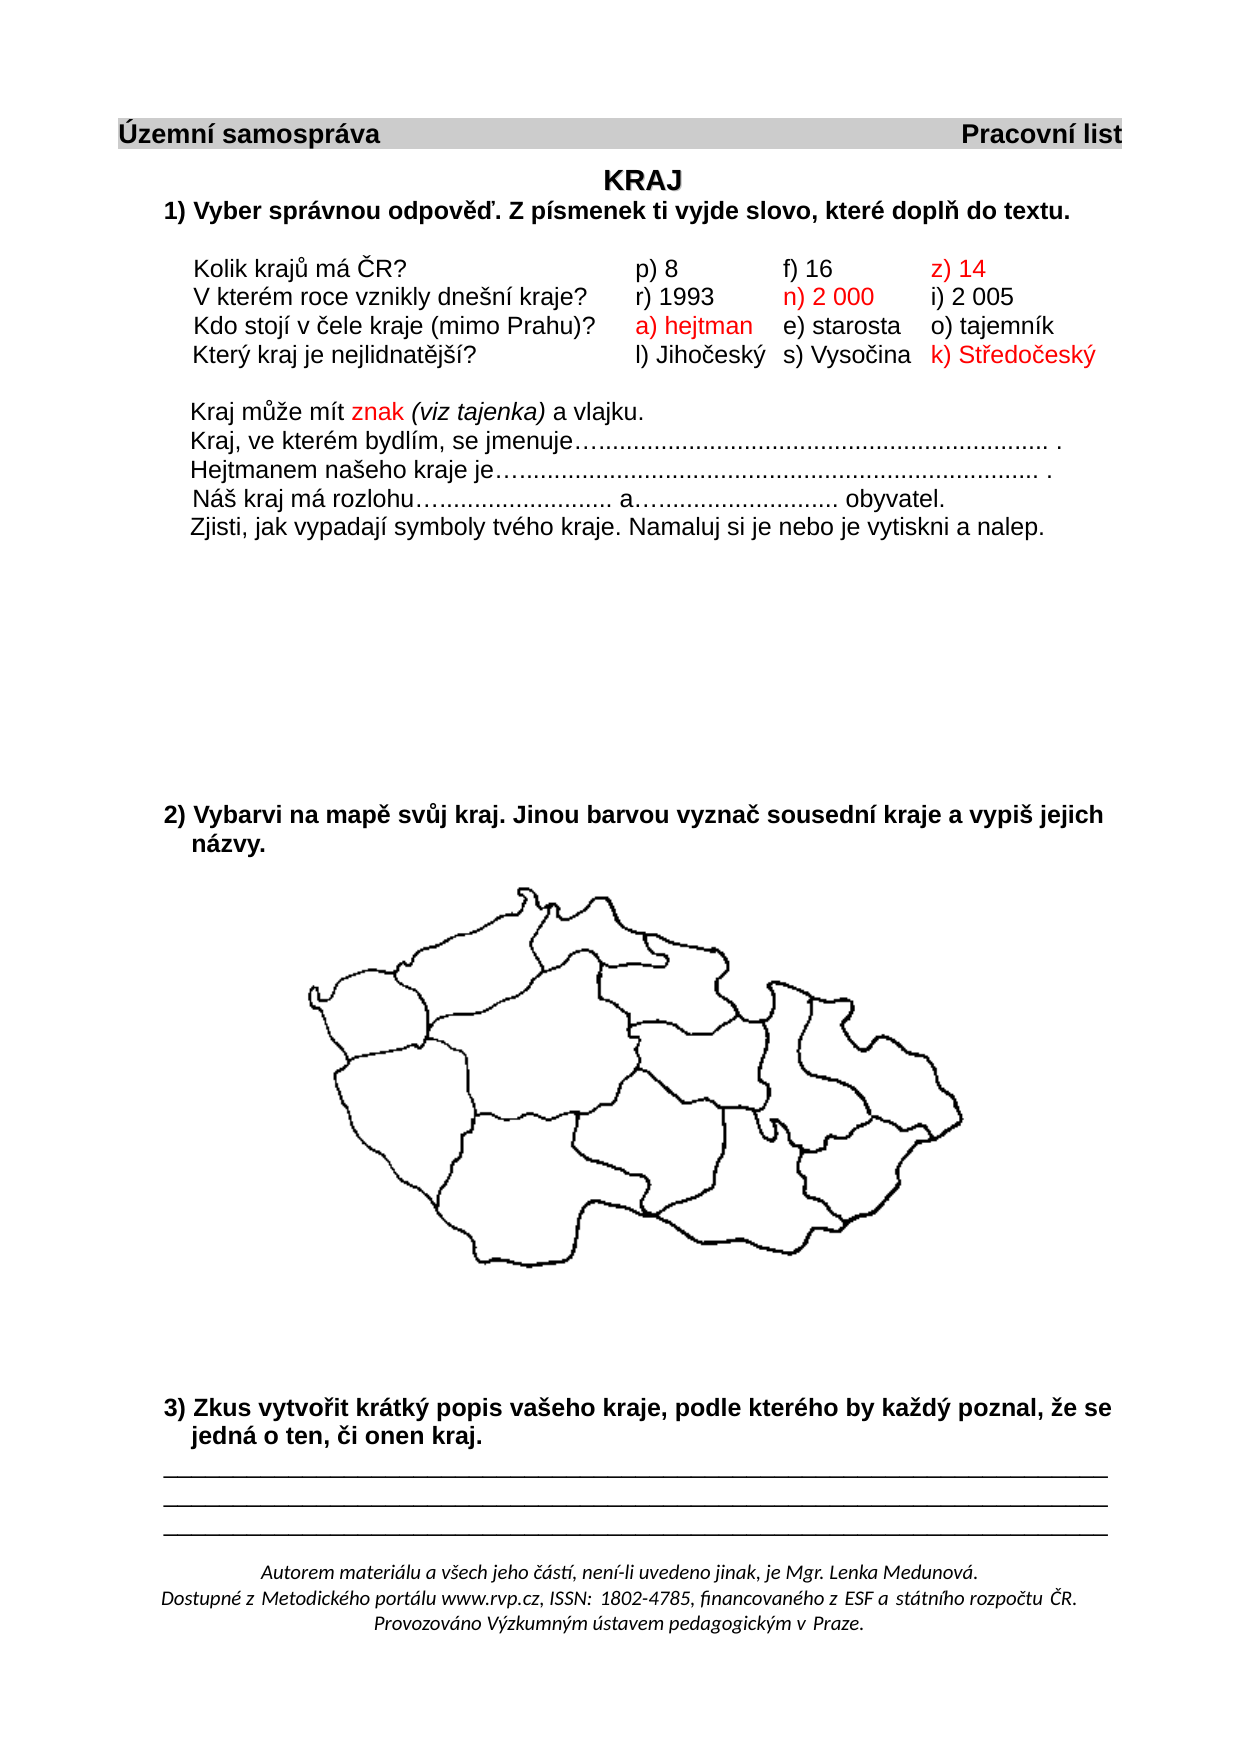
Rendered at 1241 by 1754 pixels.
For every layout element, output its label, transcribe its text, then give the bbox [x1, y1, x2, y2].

text Zjisti, jak vypadají symboly tvého kraje. Namaluj si je nebo je vytiskni a nalep. [190, 512, 1122, 541]
text Kraj může mít znak (viz tajenka) a vlajku. [190, 397, 1122, 426]
text Který kraj je nejlidnatější? l) Jihočeský s) Vysočina k) Středočeský [118, 340, 1122, 368]
text Hejtmanem našeho kraje je…........................................................................... . [190, 455, 1122, 483]
text jedná o ten, či onen kraj. [163, 1421, 1122, 1450]
text V kterém roce vznikly dnešní kraje? r) 1993 n) 2 000 i) 2 005 [193, 282, 1122, 311]
text ____________________________________________________________________ [163, 1508, 1122, 1536]
text ________________________________________________________________________________________________________________________________________ [163, 1450, 1122, 1508]
list Vyber správnou odpověď. Z písmenek ti vyjde slovo, které doplň do textu. [163, 196, 1122, 225]
text Náš kraj má rozlohu…......................... a….......................... obyvatel. [118, 483, 1122, 512]
text KRAJ [163, 162, 1122, 196]
text názvy. [163, 828, 1122, 857]
list Zkus vytvořit krátký popis vašeho kraje, podle kterého by každý poznal, že se [163, 1393, 1122, 1421]
text Kolik krajů má ČR? p) 8 f) 16 z) 14 [193, 253, 1122, 282]
text Kraj, ve kterém bydlím, se jmenuje…................................................................. . [190, 426, 1122, 455]
list Vybarvi na mapě svůj kraj. Jinou barvou vyznač sousední kraje a vypiš jejich [163, 800, 1122, 828]
text Kdo stojí v čele kraje (mimo Prahu)? a) hejtman e) starosta o) tajemník [193, 311, 1122, 340]
